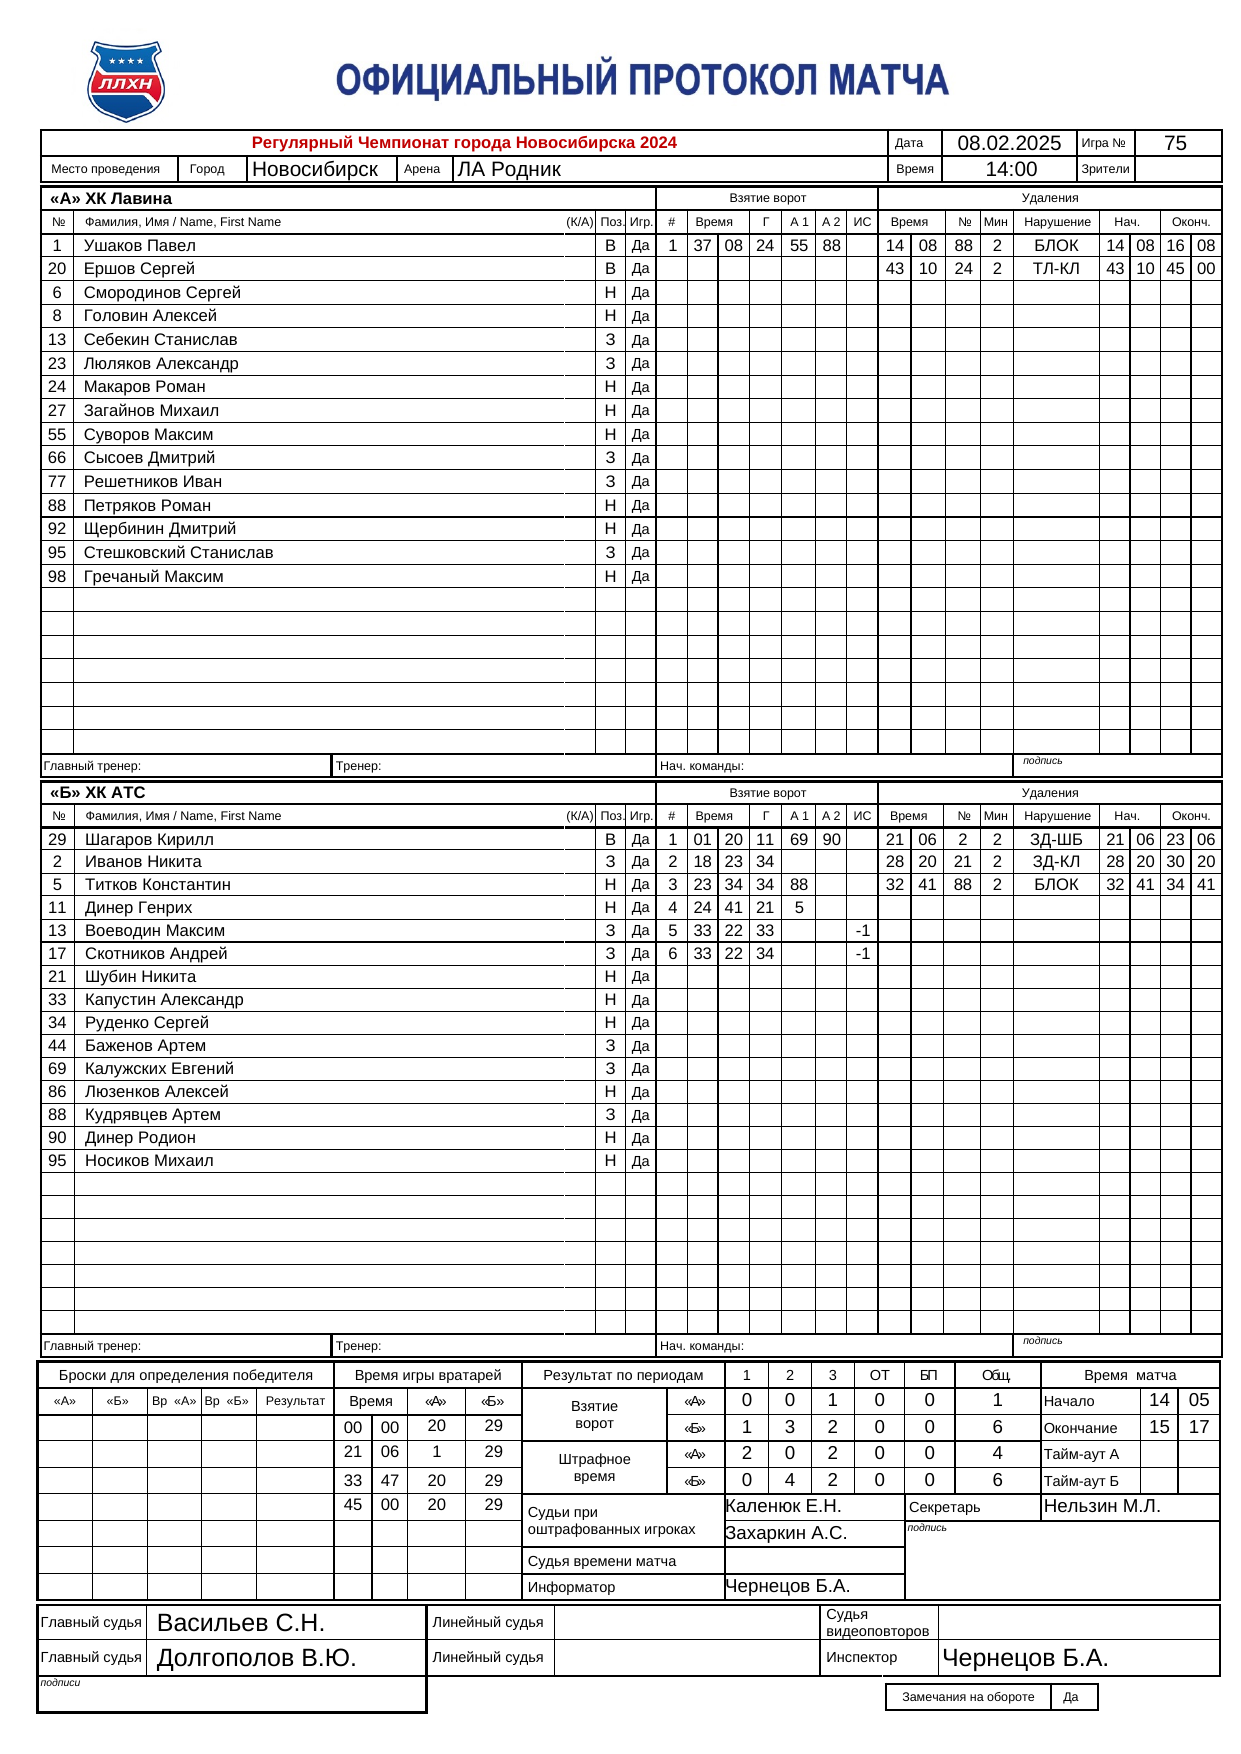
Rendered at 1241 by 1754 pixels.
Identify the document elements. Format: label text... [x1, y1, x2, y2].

table_cell [39, 1468, 92, 1493]
table_cell [719, 1035, 749, 1057]
table_cell [75, 1196, 564, 1218]
table_cell [719, 1081, 749, 1103]
table_cell [565, 1081, 595, 1103]
table_cell 14 [879, 235, 910, 256]
table_cell [879, 1081, 910, 1103]
table_cell ИС [847, 211, 877, 233]
table_cell [912, 399, 945, 422]
table_cell Да [626, 541, 655, 564]
table_cell Время [879, 805, 943, 826]
table_cell [596, 1288, 625, 1310]
table_cell [879, 1173, 910, 1195]
table_cell [1161, 1127, 1190, 1149]
table_cell [565, 1265, 595, 1287]
table_cell [1131, 707, 1160, 729]
table_cell [912, 376, 945, 398]
table_cell Н [596, 518, 625, 540]
table_cell Поз. [596, 805, 625, 826]
table_cell 21 [879, 829, 910, 849]
table_cell [1161, 920, 1190, 941]
table_cell Тренер: [333, 1335, 655, 1356]
table_cell Оконч. [1161, 805, 1221, 826]
table_cell [626, 588, 655, 611]
table_cell Ушаков Павел [74, 235, 564, 256]
table_cell А 1 [782, 211, 815, 233]
table_cell [879, 1311, 910, 1333]
table_cell 21 [1100, 829, 1129, 849]
table_cell 1 [408, 1441, 465, 1467]
table_cell Баженов Артем [75, 1035, 564, 1057]
table_cell Н [596, 494, 625, 516]
table_cell [981, 588, 1013, 611]
table_cell З [596, 850, 625, 872]
table_cell [782, 541, 815, 564]
table_cell Васильев С.Н. [147, 1606, 425, 1639]
table_cell 08 [1192, 235, 1221, 256]
table_cell [782, 636, 815, 658]
table_cell Н [596, 966, 625, 987]
table_cell 01 [688, 829, 717, 849]
table_cell [847, 1311, 877, 1333]
table_cell [93, 1441, 147, 1467]
table_cell 21 [750, 896, 781, 918]
table_cell [1192, 281, 1221, 303]
table_cell [1192, 966, 1221, 987]
table_cell [1131, 1150, 1160, 1172]
table_cell Главный тренер: [42, 1335, 330, 1356]
table_cell 45 [1161, 257, 1190, 280]
table_cell [816, 989, 846, 1011]
table_cell [816, 376, 846, 398]
table_cell [74, 636, 564, 658]
table_cell [981, 1265, 1013, 1287]
table_cell [657, 1311, 687, 1333]
table_cell [1131, 281, 1160, 303]
table_cell [596, 1242, 625, 1264]
table_cell [688, 518, 717, 540]
table_cell [1179, 1468, 1219, 1493]
table_cell [847, 494, 877, 516]
table_cell [1014, 494, 1099, 516]
table_cell Шагаров Кирилл [75, 829, 564, 849]
table_cell [626, 636, 655, 658]
table_cell [912, 1012, 943, 1033]
table_cell 43 [879, 257, 910, 280]
table_cell [1161, 612, 1190, 634]
table_cell [1192, 920, 1221, 941]
table_cell [912, 1265, 943, 1287]
table_cell [257, 1547, 333, 1573]
table_cell [879, 636, 910, 658]
table_cell [782, 281, 815, 303]
table_cell [879, 352, 910, 374]
table_cell [782, 1104, 815, 1126]
table_cell Н [596, 1012, 625, 1033]
table_cell [657, 1242, 687, 1264]
table_cell Иванов Никита [75, 850, 564, 872]
table_cell [750, 1219, 781, 1241]
table_cell [93, 1574, 147, 1599]
table_cell Фамилия, Имя / Name, First Name [74, 211, 565, 233]
table_cell [657, 1219, 687, 1241]
table_cell Гречаный Максим [74, 565, 564, 587]
table_cell [565, 920, 595, 941]
table_cell 06 [1131, 829, 1160, 849]
table_cell [1014, 352, 1099, 374]
table_cell [565, 1219, 595, 1241]
table_cell [257, 1416, 333, 1440]
table_header «Б» ХК АТС [42, 783, 655, 803]
table_cell Капустин Александр [75, 989, 564, 1011]
table_cell [782, 1150, 815, 1172]
table_header 75 [1136, 131, 1221, 155]
table_cell [879, 565, 910, 587]
table_cell З [596, 1058, 625, 1079]
table_cell Смородинов Сергей [74, 281, 564, 303]
table_header Броски для определения победителя [39, 1363, 333, 1387]
table_cell [657, 612, 687, 634]
table_cell [1192, 1242, 1221, 1264]
table_cell [657, 1196, 687, 1218]
table_cell [912, 1081, 943, 1103]
table_cell 2 [981, 257, 1013, 280]
table_cell [1100, 446, 1129, 469]
table_cell [1100, 943, 1129, 964]
table_cell З [596, 1035, 625, 1057]
table_cell [912, 1058, 943, 1079]
table_cell [816, 1311, 846, 1333]
table_cell Игр. [626, 805, 655, 826]
table_cell [879, 470, 910, 493]
table_cell 33 [688, 920, 717, 941]
table_cell [1131, 1311, 1160, 1333]
table_cell [565, 683, 595, 706]
table_cell [565, 518, 595, 540]
table_cell [1100, 612, 1129, 634]
table_cell [847, 281, 877, 303]
table_cell [816, 305, 846, 327]
table_cell «Б» [93, 1389, 147, 1413]
table_cell [912, 1288, 943, 1310]
table_cell 5 [782, 896, 815, 918]
table_cell Чернецов Б.А. [939, 1640, 1219, 1675]
table_cell Вр «А» [148, 1389, 201, 1413]
table_cell [782, 352, 815, 374]
table_cell Информатор [523, 1575, 724, 1599]
table_cell [719, 683, 749, 706]
table_cell 20 [912, 850, 943, 872]
table_cell [688, 1012, 717, 1033]
table_cell 0 [905, 1468, 954, 1493]
table_cell [816, 257, 846, 280]
table_cell [1014, 920, 1099, 941]
table_cell [981, 612, 1013, 634]
table_cell З [596, 943, 625, 964]
table_cell [1131, 1058, 1160, 1079]
table_cell Линейный судья [428, 1606, 554, 1639]
table_cell Да [626, 494, 655, 516]
table_cell 4 [769, 1468, 811, 1493]
table_cell 90 [816, 829, 846, 849]
table_cell [1014, 588, 1099, 611]
table_cell [981, 1035, 1013, 1057]
table_cell «Б » [466, 1389, 521, 1413]
table_cell [782, 470, 815, 493]
table_cell [626, 707, 655, 729]
table_cell [981, 730, 1013, 753]
table_cell 24 [946, 257, 980, 280]
table_cell [816, 1081, 846, 1103]
table_cell [1100, 518, 1129, 540]
table_cell Арена [398, 157, 452, 181]
table_cell 0 [855, 1468, 904, 1493]
table_cell Н [596, 989, 625, 1011]
table_cell Нач. команды: [657, 1335, 1012, 1356]
table_cell [981, 1104, 1013, 1126]
table_cell Воеводин Максим [75, 920, 564, 941]
table_cell [946, 376, 980, 398]
table_cell [1100, 920, 1129, 941]
table_cell [657, 1288, 687, 1310]
table_cell Скотников Андрей [75, 943, 564, 964]
table_cell [816, 494, 846, 516]
table_cell [847, 352, 877, 374]
table_cell 00 [1192, 257, 1221, 280]
table_cell Судья времени матча [523, 1548, 724, 1573]
table_cell «А» [668, 1442, 724, 1467]
table_cell [719, 470, 749, 493]
table_cell Загайнов Михаил [74, 399, 564, 422]
table_cell 23 [719, 850, 749, 872]
table_cell [847, 235, 877, 256]
table_cell [596, 683, 625, 706]
table_cell [1161, 588, 1190, 611]
table_cell [946, 399, 980, 422]
table_cell 0 [855, 1442, 904, 1467]
table_cell [912, 518, 945, 540]
table_cell [148, 1468, 201, 1493]
table_cell Время [889, 157, 941, 181]
table_cell [1100, 1127, 1129, 1149]
table_cell [202, 1468, 256, 1493]
table_cell [981, 707, 1013, 729]
table_cell [1100, 659, 1129, 682]
table_header Взятие ворот [657, 188, 877, 209]
table_cell З [596, 328, 625, 351]
table_cell [1131, 1242, 1160, 1264]
table_cell [1192, 328, 1221, 351]
table_cell [816, 874, 846, 895]
table_cell [1014, 470, 1099, 493]
table_cell 34 [750, 943, 781, 964]
table_cell [1131, 565, 1160, 587]
table_cell [782, 1127, 815, 1149]
table_header 3 [812, 1363, 854, 1387]
table_cell 22 [719, 943, 749, 964]
table_cell 41 [1192, 874, 1221, 895]
table_cell Да [626, 874, 655, 895]
table_cell [1192, 1288, 1221, 1310]
table_cell Да [626, 235, 655, 256]
table_cell [847, 989, 877, 1011]
table_cell Калужских Евгений [75, 1058, 564, 1079]
table_cell 05 [1179, 1389, 1219, 1413]
table_cell Да [626, 399, 655, 422]
table_cell [1131, 943, 1160, 964]
table_cell Город [179, 157, 246, 181]
table_cell 88 [816, 235, 846, 256]
table_cell Начало [1042, 1389, 1140, 1413]
table_cell [626, 1219, 655, 1241]
table_cell Н [596, 1127, 625, 1149]
table_cell [1161, 1104, 1190, 1126]
table_cell [39, 1574, 92, 1599]
table_cell [750, 1196, 781, 1218]
table_cell В [596, 257, 625, 280]
table_cell [93, 1494, 147, 1520]
table_cell [1161, 1150, 1190, 1172]
table_cell [946, 470, 980, 493]
table_cell [847, 257, 877, 280]
table_cell [1014, 989, 1099, 1011]
table_cell [912, 1242, 943, 1264]
table_cell [565, 588, 595, 611]
table_cell [750, 588, 781, 611]
table_cell [981, 352, 1013, 374]
table_cell [626, 612, 655, 634]
table_cell [912, 966, 943, 987]
table_cell [657, 989, 687, 1011]
table_cell [1100, 707, 1129, 729]
table_cell [782, 328, 815, 351]
table_cell [565, 541, 595, 564]
table_cell 24 [750, 235, 781, 256]
table_cell [944, 1127, 980, 1149]
table_cell [879, 707, 910, 729]
table_cell [879, 943, 910, 964]
table_cell [596, 1311, 625, 1333]
table_cell [75, 1242, 564, 1264]
table_cell Да [626, 1081, 655, 1103]
table_cell Люзенков Алексей [75, 1081, 564, 1103]
table_cell [847, 1104, 877, 1126]
table_cell Фамилия, Имя / Name, First Name [75, 805, 565, 826]
table_cell [912, 1150, 943, 1172]
table_cell 88 [944, 874, 980, 895]
table_cell [657, 399, 687, 422]
table_cell [981, 989, 1013, 1011]
table_cell [148, 1547, 201, 1573]
table_cell Себекин Станислав [74, 328, 564, 351]
table_cell № [42, 805, 74, 826]
table_cell [750, 352, 781, 374]
table_cell [1100, 565, 1129, 587]
table_cell [719, 730, 749, 753]
table_cell [726, 1548, 904, 1573]
table_cell [657, 352, 687, 374]
table_cell [719, 328, 749, 351]
table_cell [1100, 541, 1129, 564]
table_cell [1131, 1127, 1160, 1149]
table_cell [816, 896, 846, 918]
table_cell [1100, 1219, 1129, 1241]
table_cell [596, 707, 625, 729]
table_cell [75, 1173, 564, 1195]
table_cell [879, 1035, 910, 1057]
table_cell Да [626, 352, 655, 374]
table_cell [1131, 683, 1160, 706]
table_cell [148, 1441, 201, 1467]
table_cell Н [596, 423, 625, 445]
table_cell [782, 1081, 815, 1103]
table_cell [1161, 966, 1190, 987]
table_header БП [905, 1363, 954, 1387]
table_cell 5 [657, 920, 687, 941]
table_cell [565, 1035, 595, 1057]
table_cell [39, 1441, 92, 1467]
table_cell [1014, 683, 1099, 706]
table_cell Мин [981, 211, 1013, 233]
table_cell [750, 281, 781, 303]
table_cell 29 [42, 829, 74, 849]
table_cell [847, 1242, 877, 1264]
table_cell [1161, 1081, 1190, 1103]
table_cell [912, 1127, 943, 1149]
table_cell 86 [42, 1081, 74, 1103]
table_cell [565, 352, 595, 374]
table_cell [944, 1081, 980, 1103]
table_cell [946, 518, 980, 540]
table_cell [1131, 518, 1160, 540]
table_cell [981, 920, 1013, 941]
table_header ОТ [855, 1363, 904, 1387]
table_cell [1161, 636, 1190, 658]
table_cell [42, 1311, 74, 1333]
table_cell 20 [719, 829, 749, 849]
table_cell 14 [1141, 1389, 1177, 1413]
table_cell [1161, 352, 1190, 374]
table_cell [847, 1150, 877, 1172]
table_cell [657, 1173, 687, 1195]
table_cell [719, 399, 749, 422]
table_cell [408, 1521, 465, 1546]
table_cell Штрафное время [523, 1442, 666, 1493]
table_cell [688, 1311, 717, 1333]
table_cell [782, 1265, 815, 1287]
table_cell [879, 305, 910, 327]
table_cell [750, 612, 781, 634]
table_cell [981, 328, 1013, 351]
table_cell [816, 1058, 846, 1079]
table_cell [688, 966, 717, 987]
table_cell 20 [408, 1494, 465, 1520]
table_cell [816, 588, 846, 611]
table_cell [946, 494, 980, 516]
table_cell [257, 1441, 333, 1467]
table_cell [719, 305, 749, 327]
table_cell [148, 1416, 201, 1440]
table_cell [750, 446, 781, 469]
table_cell [912, 659, 945, 682]
table_cell [750, 1081, 781, 1103]
table_cell 95 [42, 1150, 74, 1172]
table_cell [879, 920, 910, 941]
table_cell [335, 1521, 371, 1546]
table_cell [1014, 1035, 1099, 1057]
table_cell [816, 541, 846, 564]
table_cell 88 [946, 235, 980, 256]
table_cell [1014, 966, 1099, 987]
table_cell [1100, 494, 1129, 516]
table_cell [555, 1606, 819, 1639]
table_cell [688, 636, 717, 658]
table_cell [657, 565, 687, 587]
table_cell [1014, 1150, 1099, 1172]
table_cell [981, 1242, 1013, 1264]
table_cell ИС [847, 805, 877, 826]
table_cell [74, 707, 564, 729]
table_cell [944, 1219, 980, 1241]
table_cell [981, 1012, 1013, 1033]
table_cell [847, 683, 877, 706]
table_cell [1014, 1012, 1099, 1033]
table_cell [42, 612, 73, 634]
table_cell [750, 376, 781, 398]
table_cell [1014, 659, 1099, 682]
table_cell [981, 494, 1013, 516]
table_cell [1192, 1058, 1221, 1079]
table_cell [1192, 565, 1221, 587]
table_cell [1131, 541, 1160, 564]
table_cell [1161, 1173, 1190, 1195]
table_cell Да [626, 305, 655, 327]
table_cell [1192, 446, 1221, 469]
table_cell [847, 1173, 877, 1195]
table_cell [1100, 470, 1129, 493]
table_cell 29 [466, 1441, 521, 1467]
table_cell Нач. [1100, 805, 1160, 826]
table_cell Да [626, 281, 655, 303]
table_cell [816, 1242, 846, 1264]
table_cell Вр «Б» [202, 1389, 256, 1413]
table_cell [782, 588, 815, 611]
table_cell 08 [719, 235, 749, 256]
table_cell [750, 494, 781, 516]
table_cell [1014, 612, 1099, 634]
table_cell [565, 1150, 595, 1172]
table_cell [847, 305, 877, 327]
table_cell [565, 659, 595, 682]
table_cell [1131, 920, 1160, 941]
table_cell [373, 1521, 407, 1546]
table_cell [688, 1288, 717, 1310]
table_cell 34 [42, 1012, 74, 1033]
table_cell [1161, 896, 1190, 918]
table_header Результат по периодам [523, 1363, 724, 1387]
table_cell [1014, 328, 1099, 351]
table_header 08.02.2025 [943, 131, 1076, 155]
table_cell [1100, 1081, 1129, 1103]
table_cell [847, 659, 877, 682]
table_cell [1014, 423, 1099, 445]
table_cell 5 [42, 874, 74, 895]
table_cell [981, 399, 1013, 422]
table_cell [688, 446, 717, 469]
table_cell Руденко Сергей [75, 1012, 564, 1033]
table_cell [565, 1058, 595, 1079]
table_cell [1161, 376, 1190, 398]
table_cell [1014, 281, 1099, 303]
table_cell 43 [1100, 257, 1129, 280]
table_cell [879, 683, 910, 706]
table_cell 1 [956, 1389, 1040, 1413]
table_cell [565, 494, 595, 516]
table_cell [1161, 730, 1190, 753]
table_cell Нельзин М.Л. [1042, 1495, 1219, 1520]
table_cell [626, 1196, 655, 1218]
table_cell Окончание [1042, 1415, 1140, 1440]
table_cell [1131, 399, 1160, 422]
table_cell [39, 1521, 92, 1546]
table_cell [847, 1081, 877, 1103]
table_cell 11 [750, 829, 781, 849]
table_cell [688, 328, 717, 351]
table_cell [1131, 470, 1160, 493]
table_cell подпись [1014, 1335, 1221, 1356]
table_cell 55 [782, 235, 815, 256]
table_cell [657, 470, 687, 493]
table_cell Да [626, 1012, 655, 1033]
table_cell 18 [688, 850, 717, 872]
table_cell [688, 1265, 717, 1287]
table_cell [782, 399, 815, 422]
table_cell [1100, 1242, 1129, 1264]
table_cell 00 [373, 1416, 407, 1440]
table_header Удаления [879, 783, 1221, 803]
table_cell [555, 1640, 819, 1675]
table_cell [565, 874, 595, 895]
table_cell [93, 1521, 147, 1546]
table_cell [946, 707, 980, 729]
table_cell Н [596, 1081, 625, 1103]
table_cell Мин [981, 805, 1013, 826]
table_cell [981, 1288, 1013, 1310]
table_cell 21 [944, 850, 980, 872]
table_cell 2 [657, 850, 687, 872]
table_cell [719, 423, 749, 445]
table_cell [981, 1219, 1013, 1241]
table_cell 29 [466, 1494, 521, 1520]
table_cell [981, 1058, 1013, 1079]
table_cell Время [688, 211, 749, 233]
table_cell 06 [1192, 829, 1221, 849]
table_cell [657, 328, 687, 351]
table_cell 4 [956, 1442, 1040, 1467]
table_cell (К/А) [565, 211, 595, 233]
table_cell [1192, 423, 1221, 445]
table_cell [782, 659, 815, 682]
table_cell [981, 1311, 1013, 1333]
table_cell [1014, 1196, 1099, 1218]
table_cell 88 [42, 494, 73, 516]
table_cell [1131, 896, 1160, 918]
table_cell «Б» [668, 1468, 724, 1493]
table_cell Сысоев Дмитрий [74, 446, 564, 469]
table_cell 34 [750, 874, 781, 895]
table_cell Ершов Сергей [74, 257, 564, 280]
table_cell 29 [466, 1416, 521, 1440]
table_cell # [657, 805, 687, 826]
table_cell [944, 989, 980, 1011]
table_cell [719, 659, 749, 682]
table_cell [42, 659, 73, 682]
table_cell [750, 541, 781, 564]
table_cell [847, 730, 877, 753]
table_cell [750, 1265, 781, 1287]
table_cell [1100, 1035, 1129, 1057]
table_cell [782, 1058, 815, 1079]
table_cell [981, 1173, 1013, 1195]
table_cell [1014, 636, 1099, 658]
table_cell [912, 470, 945, 493]
table_cell 24 [42, 376, 73, 398]
table_cell [565, 235, 595, 256]
table_cell [1161, 470, 1190, 493]
table_cell [74, 683, 564, 706]
table_cell [42, 1173, 74, 1195]
table_cell [42, 636, 73, 658]
table_cell [981, 423, 1013, 445]
table_cell [879, 1196, 910, 1218]
table_cell [688, 423, 717, 445]
table_cell [335, 1547, 371, 1573]
table_cell [688, 281, 717, 303]
table_cell [466, 1574, 521, 1599]
table_cell А 1 [782, 805, 815, 826]
table_cell [1014, 1081, 1099, 1103]
table_cell [657, 966, 687, 987]
table_cell [981, 943, 1013, 964]
table_cell Новосибирск [248, 157, 396, 181]
table_cell [657, 1127, 687, 1149]
table_cell [688, 1058, 717, 1079]
table_cell [912, 541, 945, 564]
table_cell [847, 1035, 877, 1057]
table_cell [750, 518, 781, 540]
table_cell З [596, 920, 625, 941]
table_cell [688, 257, 717, 280]
table_cell [688, 1150, 717, 1172]
table_cell Н [596, 565, 625, 587]
table_cell 33 [335, 1468, 371, 1493]
table_cell [1100, 423, 1129, 445]
table_cell [1014, 1058, 1099, 1079]
table_cell [719, 257, 749, 280]
table_cell [981, 1150, 1013, 1172]
table_cell Главный тренер: [42, 755, 330, 776]
table_cell 20 [408, 1416, 465, 1440]
table_cell [1100, 683, 1129, 706]
table_cell [657, 1150, 687, 1172]
table_cell 47 [373, 1468, 407, 1493]
table_cell 92 [42, 518, 73, 540]
table_cell [1131, 305, 1160, 327]
table_cell # [657, 211, 687, 233]
table_cell [719, 1242, 749, 1264]
table_cell [257, 1468, 333, 1493]
table_cell [946, 636, 980, 658]
table_cell 21 [335, 1441, 371, 1467]
table_cell [879, 1265, 910, 1287]
table_cell 33 [750, 920, 781, 941]
table_cell [816, 470, 846, 493]
table_cell Да [626, 423, 655, 445]
table_cell [981, 281, 1013, 303]
table_cell [1192, 612, 1221, 634]
table_cell Да [626, 257, 655, 280]
table_cell Кудрявцев Артем [75, 1104, 564, 1126]
table_cell Да [626, 850, 655, 872]
table_cell 0 [769, 1442, 811, 1467]
table_cell Н [596, 305, 625, 327]
table_cell 06 [912, 829, 943, 849]
table_cell [847, 1058, 877, 1079]
table_cell [565, 446, 595, 469]
table_cell [719, 1265, 749, 1287]
table_cell 16 [1161, 235, 1190, 256]
table_cell [944, 1265, 980, 1287]
table_cell Тайм-аут А [1042, 1441, 1140, 1467]
table_cell подпись [1014, 755, 1221, 776]
table_cell [912, 423, 945, 445]
table_cell [1131, 1196, 1160, 1218]
table_cell [75, 1265, 564, 1287]
table_cell [1131, 989, 1160, 1011]
table_cell [1014, 376, 1099, 398]
table_cell [782, 257, 815, 280]
table_cell 20 [408, 1468, 465, 1493]
table_cell Тайм-аут Б [1042, 1468, 1140, 1493]
table_cell 08 [1131, 235, 1160, 256]
table_cell [981, 636, 1013, 658]
table_cell 41 [719, 896, 749, 918]
table_cell [688, 494, 717, 516]
table_cell [657, 518, 687, 540]
table_cell [879, 588, 910, 611]
table_cell [657, 707, 687, 729]
table_cell [1131, 1173, 1160, 1195]
table_cell Динер Родион [75, 1127, 564, 1149]
table_cell [1131, 1288, 1160, 1310]
table_cell [1161, 1058, 1190, 1079]
table_cell [1161, 1196, 1190, 1218]
table_cell 0 [855, 1415, 904, 1440]
table_cell [657, 446, 687, 469]
table_cell Судья видеоповторов [821, 1606, 938, 1639]
table_cell [1192, 707, 1221, 729]
table_cell [1100, 1058, 1129, 1079]
table_cell [719, 541, 749, 564]
table_cell [1131, 659, 1160, 682]
table_cell Н [596, 376, 625, 398]
table_cell [39, 1547, 92, 1573]
table_cell 90 [42, 1127, 74, 1149]
table_cell [688, 376, 717, 398]
table_cell [719, 281, 749, 303]
table_cell [565, 1196, 595, 1218]
table_cell [847, 829, 877, 849]
table_cell [1192, 659, 1221, 682]
table_cell [75, 1219, 564, 1241]
table_cell Да [626, 989, 655, 1011]
table_cell [626, 1265, 655, 1287]
table_cell [944, 920, 980, 941]
table_cell [1192, 376, 1221, 398]
table_cell Да [626, 1104, 655, 1126]
table_cell 00 [335, 1416, 371, 1440]
table_cell [596, 612, 625, 634]
table_cell 1 [812, 1389, 854, 1413]
table_cell 2 [726, 1442, 768, 1467]
table_cell 2 [812, 1468, 854, 1493]
table_cell [782, 1288, 815, 1310]
table_cell [719, 376, 749, 398]
table_cell [782, 707, 815, 729]
table_cell [782, 612, 815, 634]
table_cell [879, 518, 910, 540]
table_cell [1100, 896, 1129, 918]
table_cell [626, 1311, 655, 1333]
table_cell [1192, 470, 1221, 493]
table_cell [1161, 399, 1190, 422]
table_cell [981, 565, 1013, 587]
table_cell 33 [42, 989, 74, 1011]
table_cell [912, 896, 943, 918]
table_cell [148, 1521, 201, 1546]
table_cell [335, 1574, 371, 1599]
table_cell Да [626, 1035, 655, 1057]
table_cell [944, 1150, 980, 1172]
table_cell [1131, 376, 1160, 398]
table_cell 69 [782, 829, 815, 849]
table_cell [981, 305, 1013, 327]
table_cell З [596, 446, 625, 469]
table_cell [816, 446, 846, 469]
table_cell [1131, 1265, 1160, 1287]
table_header Замечания на обороте [887, 1685, 1050, 1709]
table_cell [1192, 1219, 1221, 1241]
table_cell «А» [39, 1389, 92, 1413]
table_cell З [596, 352, 625, 374]
table_cell [816, 1196, 846, 1218]
table_cell [879, 1288, 910, 1310]
table_cell [1161, 328, 1190, 351]
table_cell 10 [1131, 257, 1160, 280]
table_cell [912, 989, 943, 1011]
table_cell [1100, 989, 1129, 1011]
table_cell [565, 257, 595, 280]
table_cell Н [596, 896, 625, 918]
table_cell [408, 1574, 465, 1599]
table_cell ЗД-КЛ [1014, 850, 1099, 872]
table_cell 6 [657, 943, 687, 964]
table_cell Да [626, 565, 655, 587]
table_cell [750, 683, 781, 706]
picture [5, 28, 1179, 129]
table_cell [1100, 1104, 1129, 1126]
table_cell 6 [956, 1468, 1040, 1493]
table_cell [879, 896, 910, 918]
table_cell Стешковский Станислав [74, 541, 564, 564]
table_cell [1161, 1219, 1190, 1241]
table_cell Да [626, 1150, 655, 1172]
table_cell [1192, 1196, 1221, 1218]
table_cell [657, 659, 687, 682]
table_cell № [946, 211, 980, 233]
table_cell Г [750, 211, 781, 233]
table_cell [816, 966, 846, 987]
table_cell [1161, 494, 1190, 516]
table_cell 08 [912, 235, 945, 256]
table_cell [912, 328, 945, 351]
table_cell [816, 423, 846, 445]
table_cell [626, 683, 655, 706]
table_cell 88 [782, 874, 815, 895]
table_cell [816, 659, 846, 682]
table_cell [750, 399, 781, 422]
table_cell [816, 1265, 846, 1287]
table_cell [596, 1265, 625, 1287]
table_cell [847, 565, 877, 587]
table_cell [657, 281, 687, 303]
table_cell [847, 518, 877, 540]
table_cell [1100, 1288, 1129, 1310]
table_cell [688, 1173, 717, 1195]
table_cell [1014, 305, 1099, 327]
table_cell [565, 896, 595, 918]
table_cell [1161, 541, 1190, 564]
table_cell 23 [42, 352, 73, 374]
table_cell 11 [42, 896, 74, 918]
table_cell [257, 1574, 333, 1599]
table_cell [626, 730, 655, 753]
table_cell [42, 1288, 74, 1310]
table_cell [981, 470, 1013, 493]
table_cell [202, 1494, 256, 1520]
table_cell [981, 1127, 1013, 1149]
table_cell [816, 636, 846, 658]
table_cell [688, 305, 717, 327]
table_cell [373, 1574, 407, 1599]
table_cell [879, 446, 910, 469]
table_cell Динер Генрих [75, 896, 564, 918]
table_cell [1100, 305, 1129, 327]
table_cell [626, 659, 655, 682]
table_cell [944, 896, 980, 918]
table_cell 27 [42, 399, 73, 422]
table_cell [1100, 588, 1129, 611]
table_cell 34 [750, 850, 781, 872]
table_cell [1141, 1441, 1177, 1467]
table_cell [657, 588, 687, 611]
table_cell [719, 1058, 749, 1079]
table_cell [688, 541, 717, 564]
table_cell 98 [42, 565, 73, 587]
table_header Дата [889, 131, 941, 155]
table_cell [782, 1219, 815, 1241]
table_cell 32 [1100, 874, 1129, 895]
table_cell [879, 281, 910, 303]
table_cell [1161, 1265, 1190, 1287]
table_cell [688, 612, 717, 634]
table_cell [257, 1494, 333, 1520]
table_cell [75, 1288, 564, 1310]
table_cell [1192, 1104, 1221, 1126]
table_cell [944, 943, 980, 964]
table_cell [847, 874, 877, 895]
table_cell [657, 1035, 687, 1057]
table_cell [39, 1494, 92, 1520]
table_cell 66 [42, 446, 73, 469]
table_cell Суворов Максим [74, 423, 564, 445]
table_cell [1192, 943, 1221, 964]
table_cell [847, 896, 877, 918]
table_cell [879, 423, 910, 445]
table_cell Время [688, 805, 749, 826]
table_cell Зрители [1078, 157, 1134, 181]
table_cell [912, 446, 945, 469]
table_cell [565, 305, 595, 327]
table_cell [565, 1173, 595, 1195]
table_cell [688, 1127, 717, 1149]
table_cell [688, 470, 717, 493]
table_cell [1131, 494, 1160, 516]
table_cell [981, 376, 1013, 398]
table_cell [944, 1196, 980, 1218]
table_cell [1100, 1012, 1129, 1033]
table_cell 32 [879, 874, 910, 895]
table_cell [912, 1173, 943, 1195]
table_cell [944, 1173, 980, 1195]
table_cell [565, 636, 595, 658]
table_cell БЛОК [1014, 874, 1099, 895]
table_cell [688, 707, 717, 729]
table_header Взятие ворот [657, 783, 877, 803]
table_cell [782, 850, 815, 872]
table_cell [688, 1196, 717, 1218]
table_cell [879, 376, 910, 398]
table_cell [1192, 305, 1221, 327]
table_cell [42, 1242, 74, 1264]
table_cell Носиков Михаил [75, 1150, 564, 1172]
table_cell [719, 352, 749, 374]
table_cell [750, 1288, 781, 1310]
table_header Общ. [956, 1363, 1040, 1387]
table_cell 2 [981, 235, 1013, 256]
table_cell [565, 989, 595, 1011]
table_cell [847, 399, 877, 422]
table_cell 0 [905, 1415, 954, 1440]
table_cell [1131, 423, 1160, 445]
table_header 2 [769, 1363, 811, 1387]
table_cell [816, 707, 846, 729]
table_cell [1100, 328, 1129, 351]
table_cell [657, 305, 687, 327]
table_cell [596, 1173, 625, 1195]
table_cell [565, 1012, 595, 1033]
table_cell [816, 730, 846, 753]
table_cell [944, 1104, 980, 1126]
table_cell [782, 565, 815, 587]
table_cell [657, 494, 687, 516]
table_cell [912, 1196, 943, 1218]
table_cell [1100, 1173, 1129, 1195]
table_cell [202, 1521, 256, 1546]
table_cell [1192, 518, 1221, 540]
table_cell подписи [39, 1677, 425, 1711]
table_cell [1100, 1150, 1129, 1172]
table_cell Тренер: [333, 755, 655, 776]
table_cell [912, 352, 945, 374]
table_cell [912, 612, 945, 634]
table_cell [750, 1104, 781, 1126]
table_cell [944, 1035, 980, 1057]
table_cell 24 [688, 896, 717, 918]
table_cell [1131, 328, 1160, 351]
table_cell [74, 659, 564, 682]
table_cell [596, 588, 625, 611]
table_cell [782, 446, 815, 469]
table_cell [946, 730, 980, 753]
table_cell 34 [1161, 874, 1190, 895]
table_cell [912, 494, 945, 516]
table_cell 21 [42, 966, 74, 987]
table_cell [1161, 989, 1190, 1011]
table_cell [1014, 1288, 1099, 1310]
table_cell [782, 1012, 815, 1033]
table_cell [1192, 989, 1221, 1011]
table_cell 2 [42, 850, 74, 872]
table_cell Да [626, 518, 655, 540]
table_cell ЛА Родник [454, 157, 887, 181]
table_cell 0 [905, 1389, 954, 1413]
table_cell [847, 470, 877, 493]
table_cell [879, 1012, 910, 1033]
table_cell [408, 1547, 465, 1573]
table_cell [466, 1521, 521, 1546]
table_cell [565, 850, 595, 872]
table_cell [912, 305, 945, 327]
table_cell Захаркин А.С. [726, 1521, 904, 1546]
table_cell [879, 494, 910, 516]
table_cell [719, 518, 749, 540]
table_header 1 [726, 1363, 768, 1387]
table_cell [1014, 1265, 1099, 1287]
table_cell БЛОК [1014, 235, 1099, 256]
table_cell [1100, 281, 1129, 303]
table_cell [981, 1196, 1013, 1218]
table_cell [981, 896, 1013, 918]
table_cell [912, 920, 943, 941]
table_cell [42, 707, 73, 729]
table_cell Долгополов В.Ю. [147, 1640, 425, 1675]
table_cell [816, 352, 846, 374]
table_cell [782, 683, 815, 706]
table_cell [879, 1058, 910, 1079]
table_cell [816, 1150, 846, 1172]
table_cell -1 [847, 943, 877, 964]
table_cell [1131, 966, 1160, 987]
table_header Удаления [879, 188, 1221, 209]
table_cell 37 [688, 235, 717, 256]
table_cell [816, 399, 846, 422]
table_cell ЗД-ШБ [1014, 829, 1099, 849]
table_cell 2 [812, 1415, 854, 1440]
table_cell [750, 966, 781, 987]
table_cell [596, 636, 625, 658]
table_cell [1014, 1242, 1099, 1264]
table_cell [847, 636, 877, 658]
table_cell [657, 1265, 687, 1287]
table_cell [657, 541, 687, 564]
table_cell [1161, 943, 1190, 964]
table_cell [719, 1173, 749, 1195]
table_cell [657, 376, 687, 398]
table_cell 20 [1192, 850, 1221, 872]
table_cell [946, 352, 980, 374]
table_cell [981, 446, 1013, 469]
table_cell Да [626, 1058, 655, 1079]
table_cell [782, 920, 815, 941]
table_cell [719, 1311, 749, 1333]
table_cell [912, 636, 945, 658]
table_cell [1100, 730, 1129, 753]
table_cell [1131, 1081, 1160, 1103]
table_cell [202, 1574, 256, 1599]
table_cell [879, 989, 910, 1011]
table_cell [719, 1196, 749, 1218]
table_cell [782, 943, 815, 964]
table_cell [1100, 1265, 1129, 1287]
table_cell [1161, 659, 1190, 682]
table_cell [750, 305, 781, 327]
table_cell [93, 1416, 147, 1440]
table_cell 14 [1100, 235, 1129, 256]
table_cell [1192, 1081, 1221, 1103]
table_cell [1014, 730, 1099, 753]
table_cell 23 [688, 874, 717, 895]
table_cell [719, 446, 749, 469]
table_cell [74, 588, 564, 611]
table_cell 29 [466, 1468, 521, 1493]
table_cell 6 [956, 1415, 1040, 1440]
table_cell 1 [726, 1415, 768, 1440]
table_cell [879, 1150, 910, 1172]
table_cell Да [626, 446, 655, 469]
table_cell 3 [657, 874, 687, 895]
table_cell [879, 1242, 910, 1264]
table_cell Г [750, 805, 781, 826]
table_cell [912, 1104, 943, 1126]
table_cell [782, 1196, 815, 1218]
table_cell [816, 1219, 846, 1241]
table_cell № [42, 211, 73, 233]
table_cell [719, 1127, 749, 1149]
table_cell Да [626, 966, 655, 987]
table_cell Да [626, 829, 655, 849]
table_cell [782, 730, 815, 753]
table_cell [202, 1547, 256, 1573]
table_cell «Б» [668, 1415, 724, 1440]
table_cell [816, 1104, 846, 1126]
table_cell [750, 1311, 781, 1333]
table_cell [981, 966, 1013, 987]
table_cell 44 [42, 1035, 74, 1057]
table_cell [847, 446, 877, 469]
table_cell Время [879, 211, 945, 233]
table_cell [883, 1677, 1220, 1681]
table_cell 3 [769, 1415, 811, 1440]
table_cell [879, 541, 910, 564]
table_cell [93, 1468, 147, 1493]
table_cell [565, 1127, 595, 1149]
table_cell [565, 423, 595, 445]
table_cell [688, 659, 717, 682]
table_cell [565, 612, 595, 634]
table_cell [750, 470, 781, 493]
table_cell [847, 1265, 877, 1287]
table_cell [688, 1035, 717, 1057]
table_cell [1100, 1196, 1129, 1218]
table_cell 13 [42, 328, 73, 351]
table_cell [1192, 896, 1221, 918]
table_cell «А» [408, 1389, 465, 1413]
table_cell 17 [1179, 1415, 1219, 1440]
table_cell [688, 352, 717, 374]
table_cell 2 [981, 850, 1013, 872]
table_cell [816, 612, 846, 634]
table_cell Да [626, 943, 655, 964]
table_cell 1 [42, 235, 73, 256]
table_cell [782, 494, 815, 516]
table_cell [74, 612, 564, 634]
table_cell [657, 1081, 687, 1103]
table_header Да [1052, 1685, 1097, 1709]
table_cell [1131, 588, 1160, 611]
table_cell [596, 1196, 625, 1218]
table_cell [816, 850, 846, 872]
table_cell [782, 1173, 815, 1195]
table_cell Оконч. [1161, 211, 1221, 233]
table_cell [981, 518, 1013, 540]
table_cell [847, 328, 877, 351]
table_cell [93, 1547, 147, 1573]
table_cell [75, 1311, 564, 1333]
table_cell -1 [847, 920, 877, 941]
table_cell Петряков Роман [74, 494, 564, 516]
table_cell [565, 376, 595, 398]
table_header Время игры вратарей [335, 1363, 521, 1387]
table_cell [657, 1104, 687, 1126]
table_cell [847, 541, 877, 564]
table_cell Главный судья [39, 1640, 146, 1675]
table_cell [1014, 896, 1099, 918]
table_cell [912, 943, 943, 964]
table_cell [750, 989, 781, 1011]
table_cell подпись [906, 1522, 1219, 1599]
table_cell 4 [657, 896, 687, 918]
table_cell [944, 1242, 980, 1264]
table_cell [782, 966, 815, 987]
table_cell [565, 565, 595, 587]
table_cell Секретарь [906, 1495, 1040, 1520]
table_cell [202, 1441, 256, 1467]
table_cell [1192, 1265, 1221, 1287]
table_cell [148, 1574, 201, 1599]
table_cell [42, 1219, 74, 1241]
table_cell Да [626, 470, 655, 493]
table_cell [782, 376, 815, 398]
table_cell Игр. [626, 211, 655, 233]
table_cell [1131, 612, 1160, 634]
table_cell [1161, 1311, 1190, 1333]
table_cell З [596, 1104, 625, 1126]
table_cell [816, 328, 846, 351]
table_cell [1192, 1311, 1221, 1333]
table_cell [1179, 1441, 1219, 1467]
table_cell [1014, 1311, 1099, 1333]
table_cell [782, 1311, 815, 1333]
table_cell [782, 305, 815, 327]
table_cell [1192, 399, 1221, 422]
table_cell Каленюк Е.Н. [726, 1495, 904, 1520]
table_cell [565, 281, 595, 303]
table_cell [1161, 423, 1190, 445]
table_cell [1161, 518, 1190, 540]
table_cell [565, 399, 595, 422]
table_cell [912, 565, 945, 587]
table_cell 88 [42, 1104, 74, 1126]
table_cell 69 [42, 1058, 74, 1079]
table_cell [1131, 730, 1160, 753]
table_cell [1131, 1035, 1160, 1057]
table_cell Нарушение [1014, 211, 1099, 233]
table_cell [1192, 1035, 1221, 1057]
table_cell А 2 [816, 211, 846, 233]
table_cell [1131, 1219, 1160, 1241]
table_cell [1014, 707, 1099, 729]
table_cell [816, 1288, 846, 1310]
table_cell [565, 707, 595, 729]
table_cell Главный судья [39, 1606, 146, 1639]
table_cell [1192, 636, 1221, 658]
table_cell [42, 683, 73, 706]
table_cell [847, 850, 877, 872]
table_cell [946, 305, 980, 327]
table_cell [42, 588, 73, 611]
table_cell Головин Алексей [74, 305, 564, 327]
table_cell [565, 730, 595, 753]
table_cell [750, 1150, 781, 1172]
table_cell [946, 281, 980, 303]
table_cell [688, 1081, 717, 1103]
table_cell [688, 588, 717, 611]
table_cell [719, 636, 749, 658]
table_cell Результат [257, 1389, 333, 1413]
table_cell 2 [981, 829, 1013, 849]
table_cell [879, 399, 910, 422]
table_cell 30 [1161, 850, 1190, 872]
table_cell [1014, 1219, 1099, 1241]
table_cell [946, 683, 980, 706]
table_cell Да [626, 920, 655, 941]
table_cell В [596, 829, 625, 849]
table_cell Да [626, 328, 655, 351]
table_cell [1099, 1682, 1220, 1711]
table_cell [1131, 1104, 1160, 1126]
table_cell 6 [42, 281, 73, 303]
table_cell Да [626, 376, 655, 398]
table_cell [148, 1494, 201, 1520]
table_cell [596, 1219, 625, 1241]
table_cell [847, 707, 877, 729]
table_cell [719, 1150, 749, 1172]
table_cell [750, 1173, 781, 1195]
table_cell [1014, 1173, 1099, 1195]
table_cell 34 [719, 874, 749, 895]
table_cell [719, 588, 749, 611]
table_cell 14:00 [943, 157, 1076, 181]
table_cell [946, 328, 980, 351]
table_cell [879, 1219, 910, 1241]
table_cell Нач. [1100, 211, 1160, 233]
table_cell [1161, 305, 1190, 327]
table_cell 28 [1100, 850, 1129, 872]
table_cell [1014, 518, 1099, 540]
table_cell [912, 588, 945, 611]
table_cell [847, 612, 877, 634]
table_cell [1014, 1104, 1099, 1126]
table_cell Нарушение [1014, 805, 1099, 826]
table_cell [1192, 352, 1221, 374]
table_cell [816, 920, 846, 941]
table_cell [750, 257, 781, 280]
table_cell [816, 565, 846, 587]
table_cell [816, 281, 846, 303]
table_cell [657, 1058, 687, 1079]
table_cell [1192, 1127, 1221, 1149]
table_cell [981, 659, 1013, 682]
table_cell [1192, 588, 1221, 611]
table_cell [1100, 966, 1129, 987]
table_cell [39, 1416, 92, 1440]
table_cell Место проведения [42, 157, 177, 181]
table_cell [1161, 1035, 1190, 1057]
table_cell [1192, 494, 1221, 516]
table_cell [782, 1242, 815, 1264]
table_cell [1192, 730, 1221, 753]
table_cell [565, 829, 595, 849]
table_cell ТЛ-КЛ [1014, 257, 1099, 280]
table_cell [1014, 541, 1099, 564]
table_cell [847, 1012, 877, 1033]
table_cell [657, 423, 687, 445]
table_cell Время [335, 1389, 407, 1413]
table_cell [912, 1311, 943, 1333]
table_cell 20 [42, 257, 73, 280]
table_cell 00 [373, 1494, 407, 1520]
table_cell [912, 281, 945, 303]
table_cell [1192, 1150, 1221, 1172]
table_cell [428, 1677, 882, 1711]
table_cell [466, 1547, 521, 1573]
table_cell [912, 1035, 943, 1057]
table_cell [946, 446, 980, 469]
table_cell [1161, 565, 1190, 587]
table_cell [719, 494, 749, 516]
table_cell 10 [912, 257, 945, 280]
table_cell 22 [719, 920, 749, 941]
table_cell [847, 1127, 877, 1149]
table_cell [565, 328, 595, 351]
table_cell [657, 636, 687, 658]
table_cell [1014, 1127, 1099, 1149]
table_cell 0 [905, 1442, 954, 1467]
table_cell [1014, 399, 1099, 422]
table_cell [1100, 1311, 1129, 1333]
table_cell [719, 1219, 749, 1241]
table_cell [816, 683, 846, 706]
table_cell Поз. [596, 211, 625, 233]
table_cell [946, 423, 980, 445]
table_cell [782, 1035, 815, 1057]
table_cell [719, 1288, 749, 1310]
table_cell [1161, 446, 1190, 469]
table_cell [912, 1219, 943, 1241]
table_cell [939, 1606, 1219, 1639]
table_cell [750, 1012, 781, 1033]
table_cell [782, 423, 815, 445]
table_cell [944, 1311, 980, 1333]
table_cell [750, 1127, 781, 1149]
table_cell 0 [769, 1389, 811, 1413]
table_cell [1161, 1012, 1190, 1033]
table_cell [912, 683, 945, 706]
table_cell Линейный судья [428, 1640, 554, 1675]
table_cell [1161, 683, 1190, 706]
table_cell [750, 423, 781, 445]
table_cell 0 [726, 1468, 768, 1493]
table_cell З [596, 541, 625, 564]
table_cell [1100, 636, 1129, 658]
table_cell [816, 1127, 846, 1149]
table_cell [1131, 636, 1160, 658]
table_cell [879, 966, 910, 987]
table_cell [879, 612, 910, 634]
table_cell [657, 730, 687, 753]
table_cell [750, 707, 781, 729]
table_cell [596, 659, 625, 682]
table_cell [750, 328, 781, 351]
table_cell [1136, 157, 1221, 181]
table_header Игра № [1078, 131, 1134, 155]
table_cell [42, 1265, 74, 1287]
table_cell [719, 612, 749, 634]
table_cell [565, 1311, 595, 1333]
table_cell [981, 1081, 1013, 1103]
table_cell 1 [657, 235, 687, 256]
table_cell [782, 518, 815, 540]
table_cell [1192, 1012, 1221, 1033]
table_cell [688, 1104, 717, 1126]
table_cell [657, 1012, 687, 1033]
table_cell [1161, 1242, 1190, 1264]
table_cell 55 [42, 423, 73, 445]
table_cell [981, 541, 1013, 564]
table_cell [719, 966, 749, 987]
table_cell [879, 730, 910, 753]
table_cell 20 [1131, 850, 1160, 872]
table_cell № [944, 805, 980, 826]
table_cell [816, 1012, 846, 1033]
table_cell [202, 1416, 256, 1440]
table_cell [981, 683, 1013, 706]
table_cell [688, 565, 717, 587]
table_cell [944, 1288, 980, 1310]
table_cell Шубин Никита [75, 966, 564, 987]
table_cell 95 [42, 541, 73, 564]
table_cell Взятие ворот [523, 1389, 666, 1440]
table_cell [912, 707, 945, 729]
table_header Время матча [1042, 1363, 1219, 1387]
table_cell [719, 1012, 749, 1033]
table_cell [1141, 1468, 1177, 1493]
table_cell [688, 683, 717, 706]
table_cell [1161, 707, 1190, 729]
table_cell 2 [981, 874, 1013, 895]
table_cell [74, 730, 564, 753]
table_cell Решетников Иван [74, 470, 564, 493]
table_cell [565, 943, 595, 964]
table_cell 13 [42, 920, 74, 941]
table_header «А» ХК Лавина [42, 188, 655, 209]
table_cell [847, 588, 877, 611]
table_cell 06 [373, 1441, 407, 1467]
table_cell [750, 1242, 781, 1264]
table_cell [946, 588, 980, 611]
table_cell [1131, 352, 1160, 374]
table_cell Да [626, 896, 655, 918]
table_cell [565, 1104, 595, 1126]
table_cell [816, 518, 846, 540]
table_cell «А» [668, 1389, 724, 1413]
table_cell [688, 730, 717, 753]
table_cell 41 [1131, 874, 1160, 895]
table_cell [688, 1219, 717, 1241]
table_cell [42, 1196, 74, 1218]
table_cell 77 [42, 470, 73, 493]
table_cell 41 [912, 874, 943, 895]
table_cell 15 [1141, 1415, 1177, 1440]
table_cell [816, 943, 846, 964]
table_cell [1100, 399, 1129, 422]
table_cell [847, 423, 877, 445]
table_cell [657, 683, 687, 706]
table_cell [879, 659, 910, 682]
table_cell [782, 989, 815, 1011]
table_cell [750, 636, 781, 658]
table_cell [688, 399, 717, 422]
table_cell [257, 1521, 333, 1546]
table_cell 2 [944, 829, 980, 849]
table_cell Да [626, 1127, 655, 1149]
table_cell [1192, 683, 1221, 706]
table_cell Титков Константин [75, 874, 564, 895]
table_cell 1 [657, 829, 687, 849]
table_cell [946, 612, 980, 634]
table_cell 33 [688, 943, 717, 964]
table_cell 28 [879, 850, 910, 872]
table_cell [1161, 1288, 1190, 1310]
table_cell З [596, 470, 625, 493]
table_cell 17 [42, 943, 74, 964]
table_cell [1014, 943, 1099, 964]
table_cell [565, 470, 595, 493]
table_cell [750, 730, 781, 753]
table_cell [946, 659, 980, 682]
table_cell [688, 989, 717, 1011]
table_cell [1100, 376, 1129, 398]
table_cell [1161, 281, 1190, 303]
table_cell [912, 730, 945, 753]
table_header Регулярный Чемпионат города Новосибирска 2024 [42, 131, 887, 155]
table_cell А 2 [816, 805, 846, 826]
table_cell [847, 1288, 877, 1310]
table_cell [946, 541, 980, 564]
table_cell [847, 966, 877, 987]
table_cell [373, 1547, 407, 1573]
table_cell [944, 966, 980, 987]
table_cell [719, 1104, 749, 1126]
table_cell (К/А) [565, 805, 595, 826]
table_cell Н [596, 874, 625, 895]
table_cell Люляков Александр [74, 352, 564, 374]
table_cell [42, 730, 73, 753]
table_cell Щербинин Дмитрий [74, 518, 564, 540]
table_cell [946, 565, 980, 587]
table_cell [879, 1127, 910, 1149]
table_cell [816, 1035, 846, 1057]
table_cell [944, 1058, 980, 1079]
table_cell Макаров Роман [74, 376, 564, 398]
table_cell [719, 989, 749, 1011]
table_cell [626, 1288, 655, 1310]
table_cell [879, 328, 910, 351]
table_cell Н [596, 399, 625, 422]
table_cell 2 [812, 1442, 854, 1467]
table_cell [750, 1035, 781, 1057]
table_cell Чернецов Б.А. [726, 1575, 904, 1599]
table_cell [816, 1173, 846, 1195]
table_cell [847, 1196, 877, 1218]
table_cell В [596, 235, 625, 256]
table_cell 8 [42, 305, 73, 327]
table_cell 0 [855, 1389, 904, 1413]
table_cell [626, 1173, 655, 1195]
table_cell [596, 730, 625, 753]
table_cell [847, 376, 877, 398]
table_cell [719, 565, 749, 587]
table_cell [688, 1242, 717, 1264]
table_cell [565, 1288, 595, 1310]
table_cell [1100, 352, 1129, 374]
table_cell [879, 1104, 910, 1126]
table_cell [750, 659, 781, 682]
table_cell [750, 1058, 781, 1079]
table_cell [1131, 1012, 1160, 1033]
table_cell [1014, 446, 1099, 469]
table_cell [657, 257, 687, 280]
table_cell [847, 1219, 877, 1241]
table_cell Инспектор [821, 1640, 938, 1675]
table_cell [1131, 446, 1160, 469]
table_cell [1192, 541, 1221, 564]
table_cell [565, 1242, 595, 1264]
table_cell Нач. команды: [657, 755, 1012, 776]
table_cell 23 [1161, 829, 1190, 849]
table_cell [750, 565, 781, 587]
table_cell [1192, 1173, 1221, 1195]
table_cell 0 [726, 1389, 768, 1413]
table_cell Н [596, 1150, 625, 1172]
table_cell Судьи при оштрафованных игроках [523, 1495, 724, 1546]
table_cell [626, 1242, 655, 1264]
table_cell [1014, 565, 1099, 587]
table_cell [719, 707, 749, 729]
table_cell [565, 966, 595, 987]
table_cell [944, 1012, 980, 1033]
table_cell 45 [335, 1494, 371, 1520]
table_cell Н [596, 281, 625, 303]
